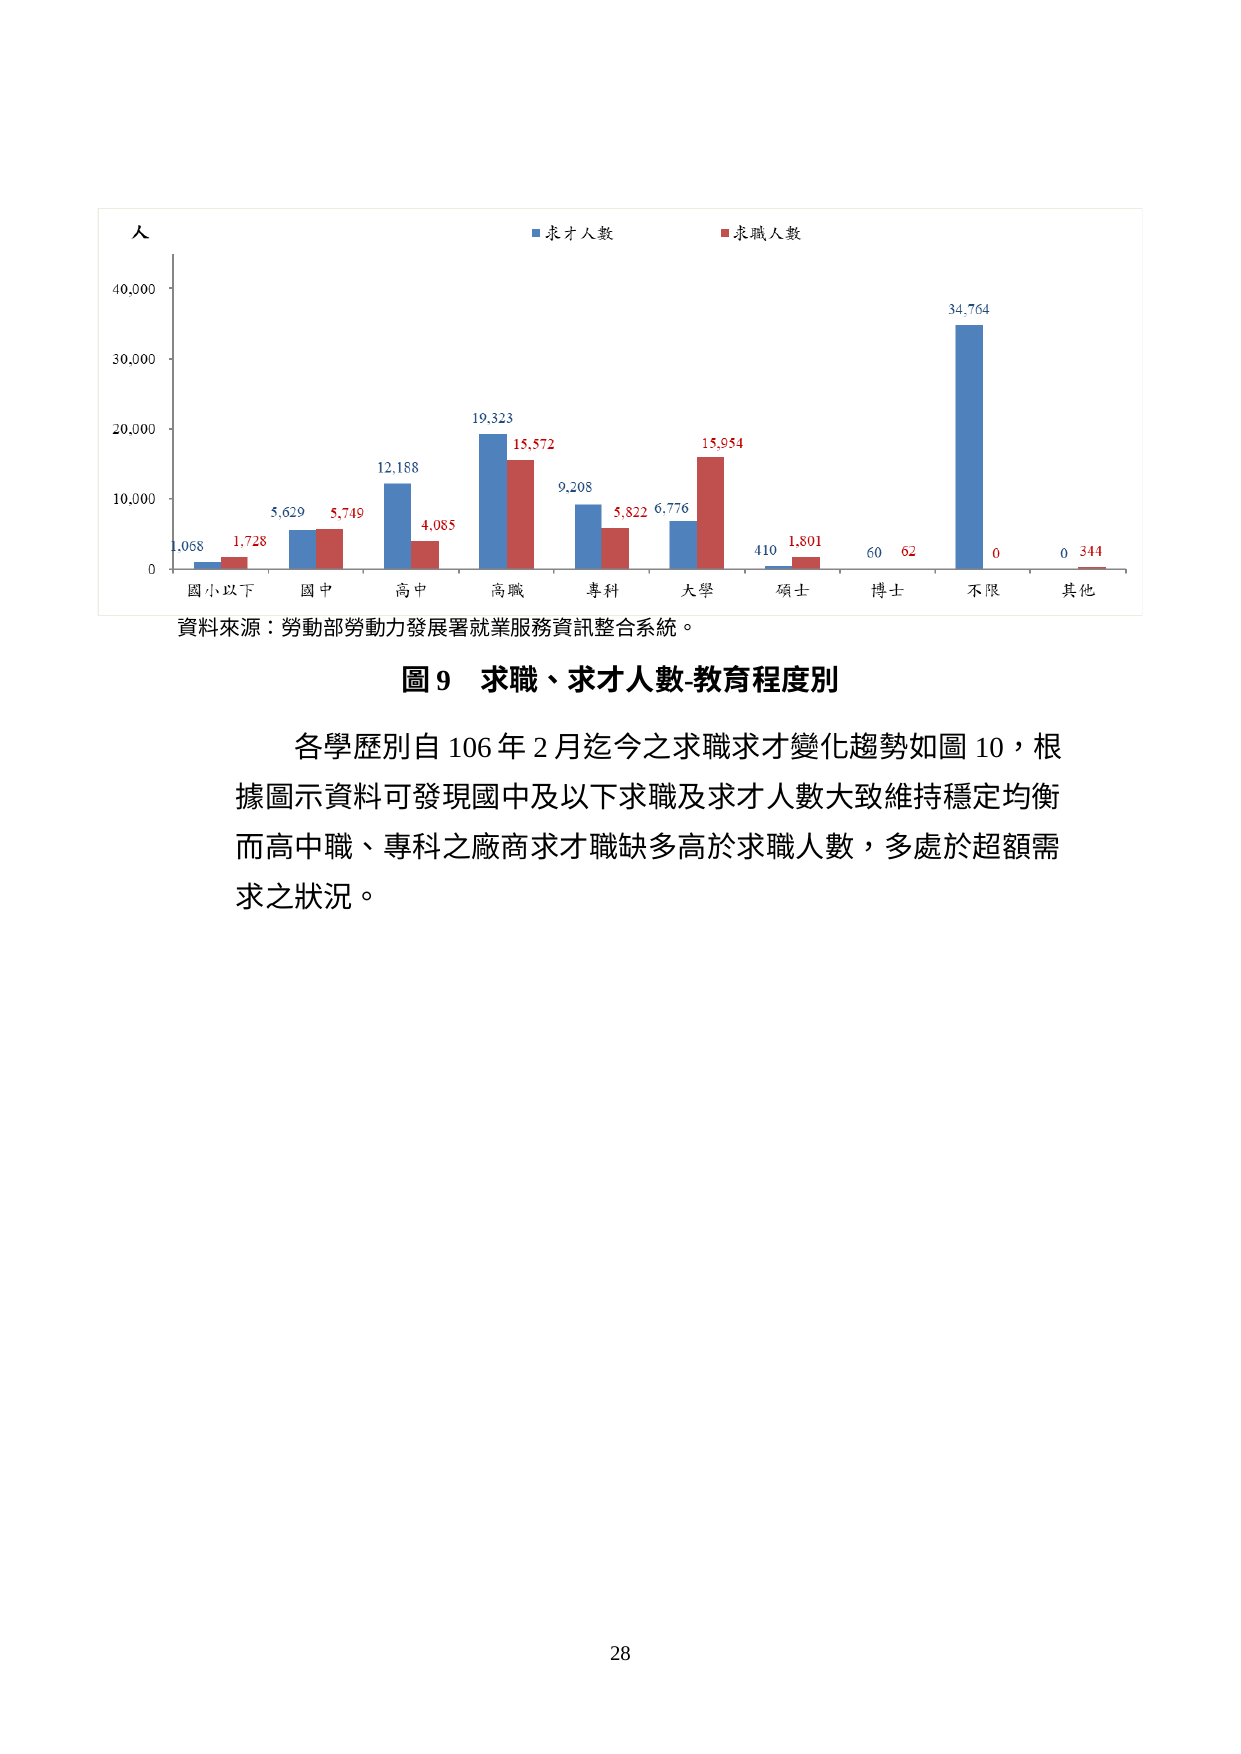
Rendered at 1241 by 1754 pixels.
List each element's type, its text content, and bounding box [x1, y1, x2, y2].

text 各學歷別自106年2月迄今之求職求才變化趨勢如圖10，根據圖示資料可發現國中及以下求職及求才人數大致維持穩定均衡，而高中職、專科之廠商求才職缺多高於求職人數，多處於超額需求之狀況。 [236, 717, 1063, 917]
picture [97, 208, 1143, 616]
text 圖9 求職、求才人數-教育程度別 [177, 660, 1063, 698]
text 資料來源：勞動部勞動力發展署就業服務資訊整合系統。 [177, 616, 1063, 640]
